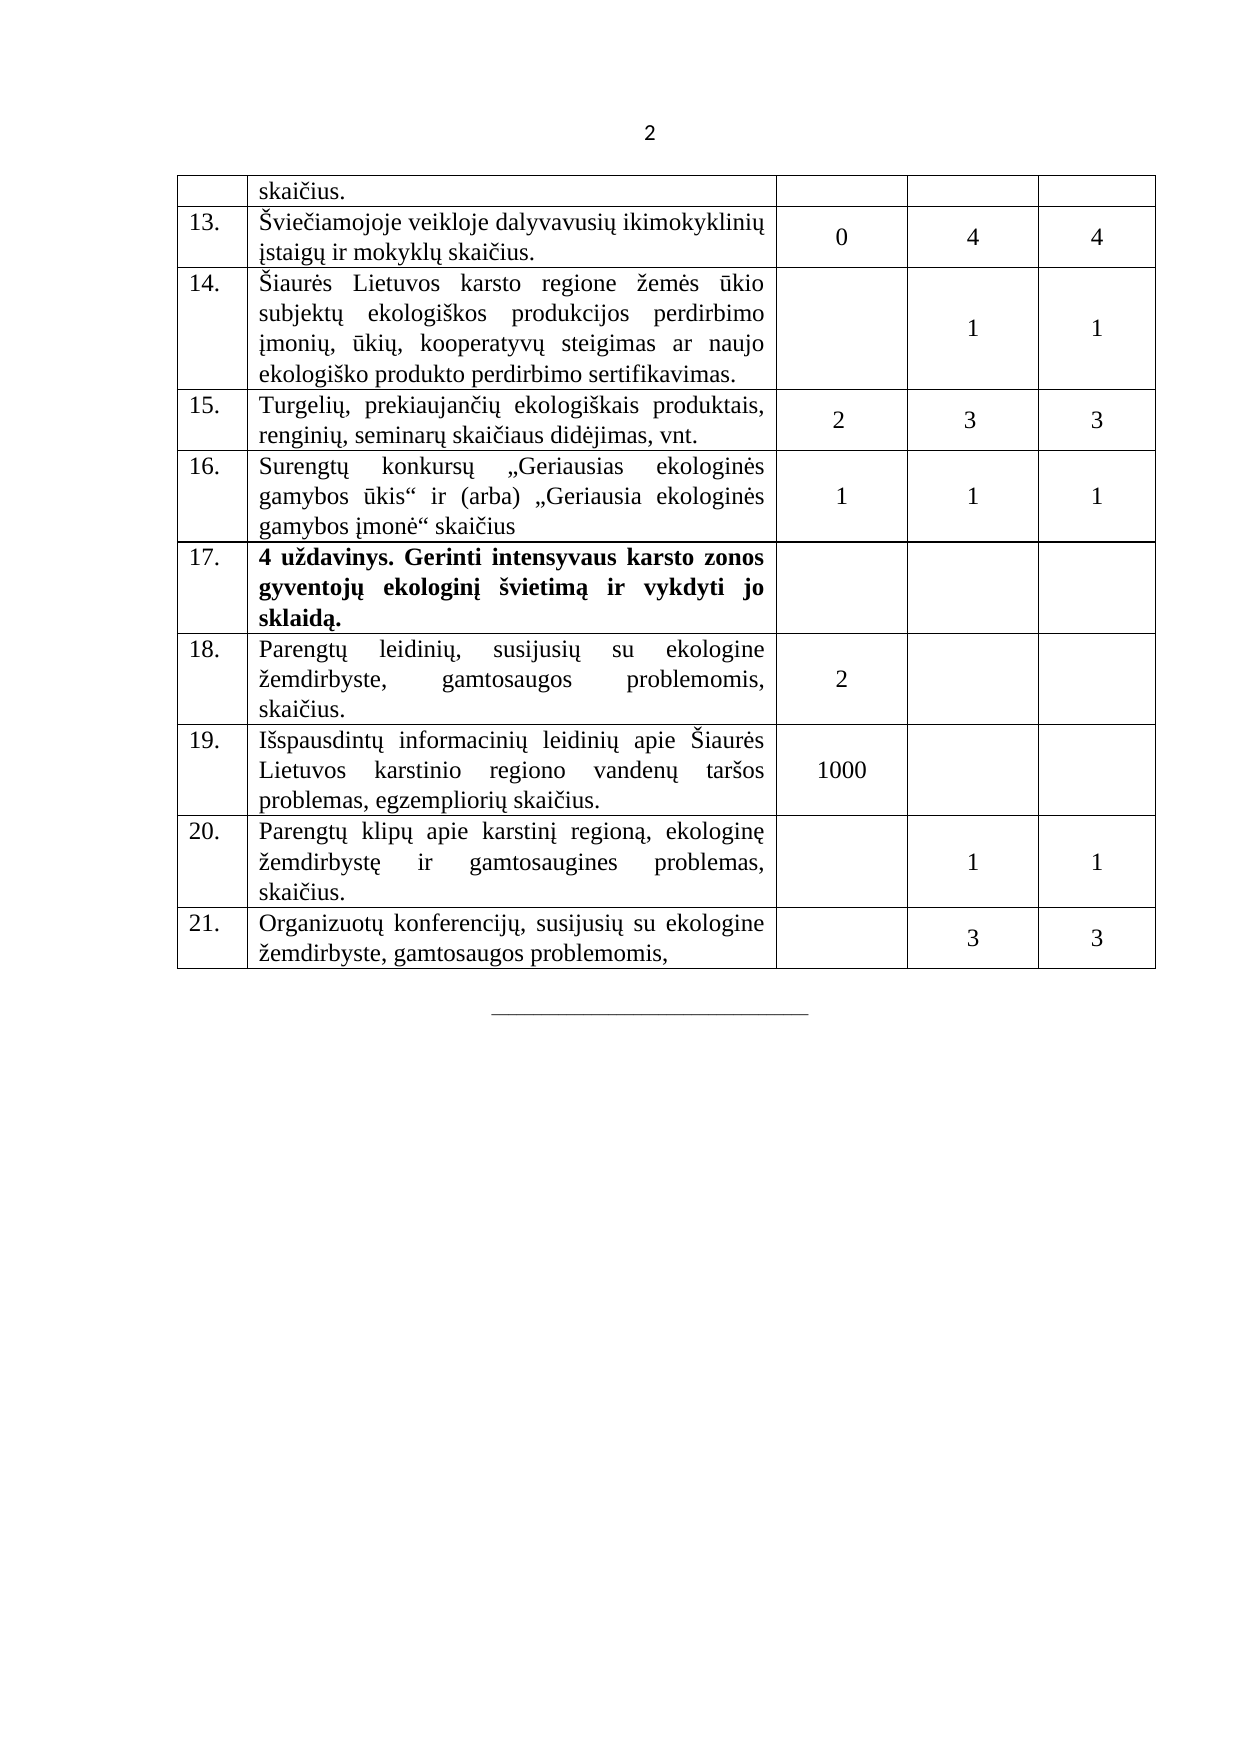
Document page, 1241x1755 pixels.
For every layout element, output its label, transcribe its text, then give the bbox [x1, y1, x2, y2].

table_cell 1 [908, 816, 1038, 907]
table_cell 16. [178, 451, 247, 541]
table_cell 4 uždavinys. Gerinti intensyvaus karsto zonos gyventojų ekologinį švietimą ir vykdyti jo sklaidą. [248, 543, 776, 633]
table_cell Parengtų leidinių, susijusių su ekologine žemdirbyste, gamtosaugos problemomis, skaičius. [248, 634, 776, 724]
table_cell [1039, 634, 1155, 724]
table_cell [908, 725, 1038, 815]
table_cell 4 [908, 207, 1038, 267]
table_cell 3 [908, 908, 1038, 968]
table_cell 14. [178, 268, 247, 389]
table_cell 1 [1039, 451, 1155, 541]
table_cell 3 [908, 390, 1038, 450]
table_cell 2 [777, 634, 907, 724]
table_cell 1 [1039, 268, 1155, 389]
table_cell 1 [908, 268, 1038, 389]
table_cell 17. [178, 543, 247, 633]
table_cell 0 [777, 207, 907, 267]
table_cell 3 [1039, 908, 1155, 968]
table_cell 13. [178, 207, 247, 267]
table_cell [908, 634, 1038, 724]
table_cell [777, 908, 907, 968]
table_cell [777, 543, 907, 633]
table_cell 15. [178, 390, 247, 450]
table_cell Surengtų konkursų „Geriausias ekologinės gamybos ūkis“ ir (arba) „Geriausia ekologinės gamybos įmonė“ skaičius [248, 451, 776, 541]
table_cell Parengtų klipų apie karstinį regioną, ekologinę žemdirbystę ir gamtosaugines problemas, skaičius. [248, 816, 776, 907]
table_cell skaičius. [248, 176, 776, 206]
text ______________________________________ [177, 997, 1122, 1017]
table_cell 4 [1039, 207, 1155, 267]
table_cell [908, 543, 1038, 633]
table_cell [777, 816, 907, 907]
table_cell [908, 176, 1038, 206]
table_cell [1039, 725, 1155, 815]
table_cell 2 [777, 390, 907, 450]
table_cell [777, 268, 907, 389]
table_cell 18. [178, 634, 247, 724]
table_cell 1 [908, 451, 1038, 541]
table_cell 1 [1039, 816, 1155, 907]
table_cell Organizuotų konferencijų, susijusių su ekologine žemdirbyste, gamtosaugos problemomis, [248, 908, 776, 968]
table_cell Šiaurės Lietuvos karsto regione žemės ūkio subjektų ekologiškos produkcijos perdirbimo įmonių, ūkių, kooperatyvų steigimas ar naujo ekologiško produkto perdirbimo sertifikavimas. [248, 268, 776, 389]
table_cell Šviečiamojoje veikloje dalyvavusių ikimokyklinių įstaigų ir mokyklų skaičius. [248, 207, 776, 267]
table_cell 19. [178, 725, 247, 815]
table_cell [1039, 543, 1155, 633]
table_cell 20. [178, 816, 247, 907]
table_cell 21. [178, 908, 247, 968]
table_cell 1 [777, 451, 907, 541]
table_cell [178, 176, 247, 206]
table_cell [777, 176, 907, 206]
table_cell Išspausdintų informacinių leidinių apie Šiaurės Lietuvos karstinio regiono vandenų taršos problemas, egzempliorių skaičius. [248, 725, 776, 815]
table_cell 1000 [777, 725, 907, 815]
table_cell 3 [1039, 390, 1155, 450]
table_cell [1039, 176, 1155, 206]
table_cell Turgelių, prekiaujančių ekologiškais produktais, renginių, seminarų skaičiaus didėjimas, vnt. [248, 390, 776, 450]
